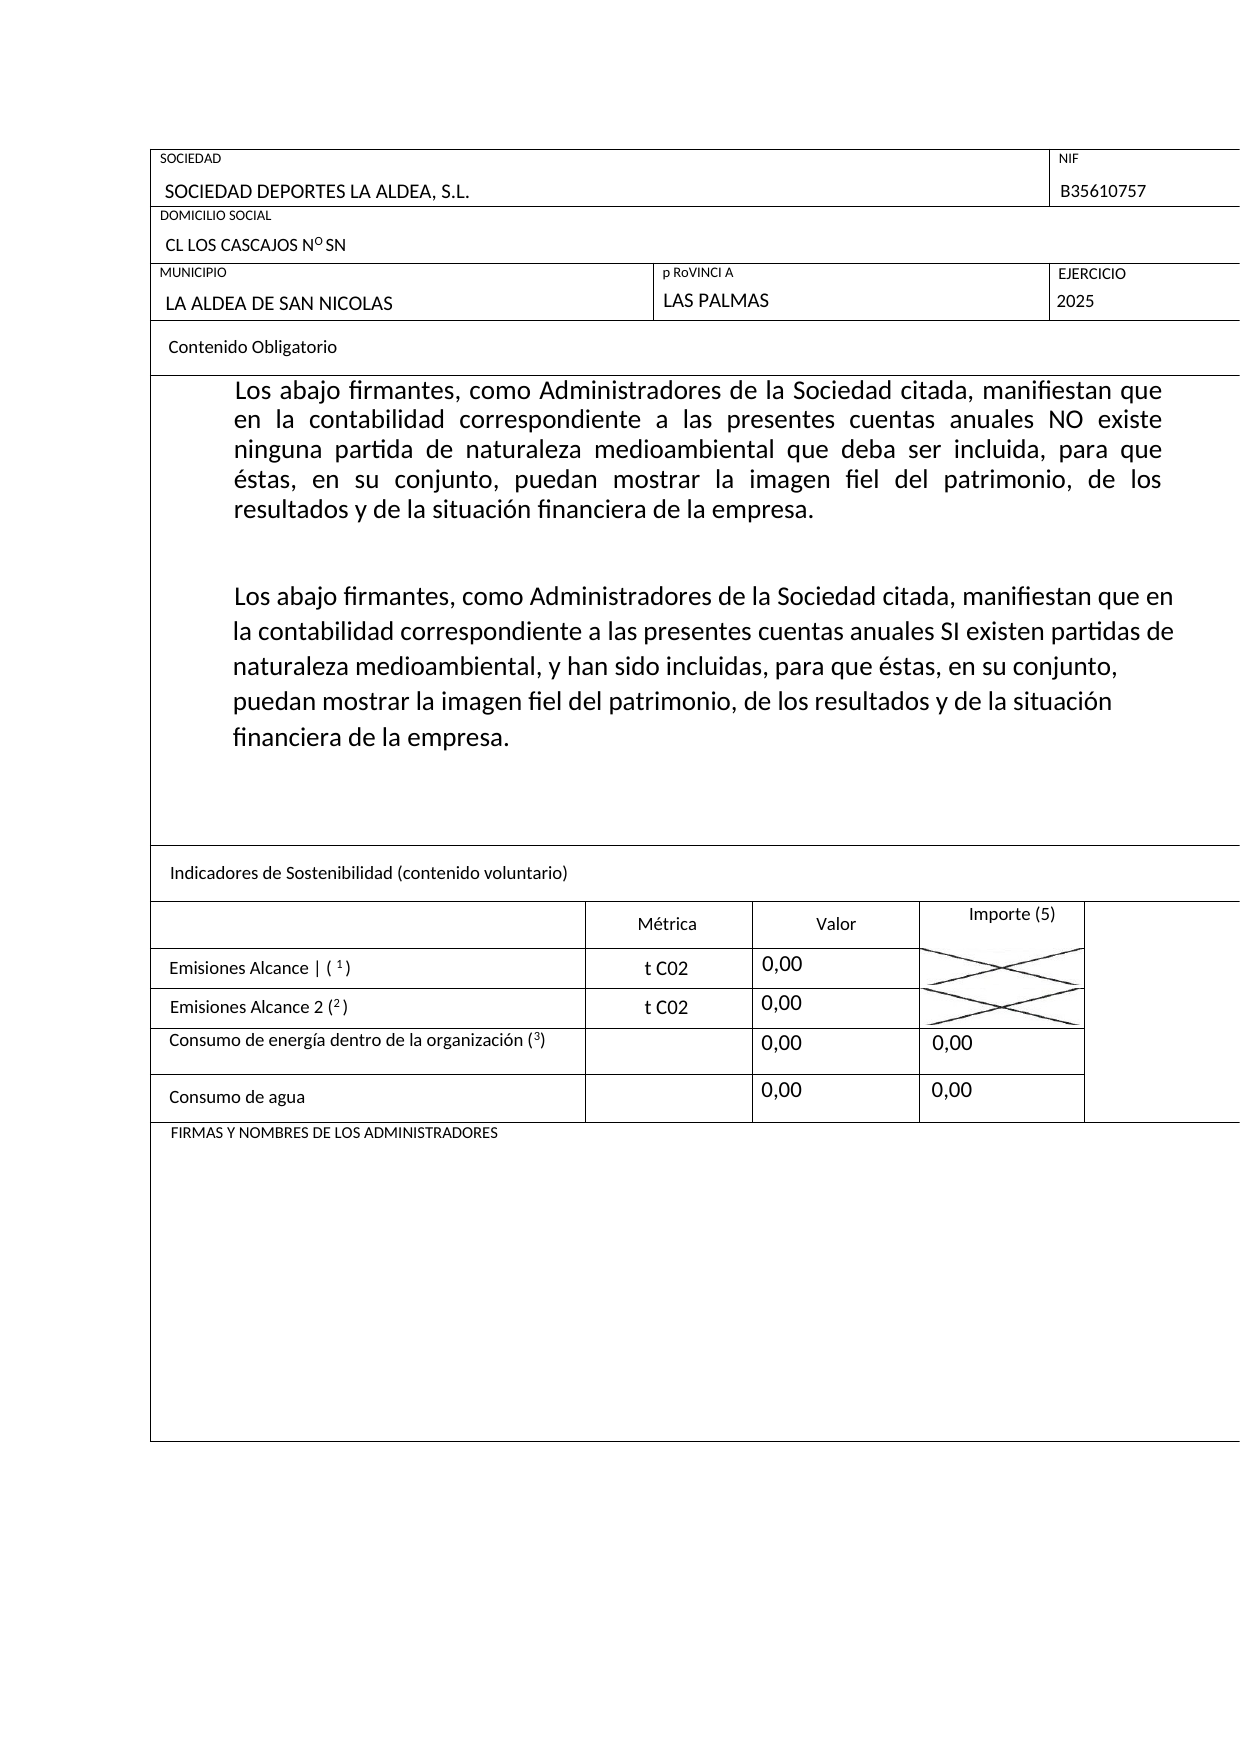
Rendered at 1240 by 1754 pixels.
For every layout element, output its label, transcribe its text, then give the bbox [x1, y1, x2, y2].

table_cell Emisiones Alcance | ( 1 ) [151, 949, 585, 988]
table_cell DOMICILIO SOCIAL CL LOS CASCAJOS NO SN [151, 207, 1240, 262]
table_cell Importe (5) [920, 902, 1084, 948]
table_header SOCIEDAD SOCIEDAD DEPORTES LA ALDEA, S.L. [151, 150, 1049, 206]
table_header NIF B35610757 [1050, 150, 1240, 206]
table_cell 0,00 [920, 1075, 1084, 1121]
table_cell 0,00 [920, 1029, 1084, 1074]
table_cell MUNICIPIO LA ALDEA DE SAN NICOLAS [151, 264, 653, 319]
table_cell FIRMAS Y NOMBRES DE LOS ADMINISTRADORES [151, 1123, 1240, 1441]
table_cell p RoVINCI A LAS PALMAS [654, 264, 1049, 319]
table_cell Consumo de energía dentro de la organización (3) [151, 1029, 585, 1074]
table_cell [920, 989, 1084, 1027]
table_cell [920, 949, 1084, 988]
table_cell [151, 902, 585, 948]
table_cell Consumo de agua [151, 1075, 585, 1121]
table_cell Valor [753, 902, 919, 948]
table_cell 0,00 [753, 949, 919, 988]
table_cell Los abajo firmantes, como Administradores de la Sociedad citada, manifiestan que en la contabilidad correspondiente a las presentes cuentas anuales NO existe ninguna partida de naturaleza medioambiental que deba ser incluida, para que éstas, en su conjunto, puedan mostrar la imagen fiel del patrimonio, de los resultados y de la situación financiera de la empresa. Los abajo firmantes, como Administradores de la Sociedad citada, manifiestan que en la contabilidad correspondiente a las presentes cuentas anuales SI existen partidas de naturaleza medioambiental, y han sido incluidas, para que éstas, en su conjunto, puedan mostrar la imagen fiel del patrimonio, de los resultados y de la situación financiera de la empresa. [151, 376, 1240, 845]
table_cell Indicadores de Sostenibilidad (contenido voluntario) [151, 846, 1240, 901]
table_cell 0,00 [753, 1029, 919, 1074]
table_cell t C02 [586, 989, 752, 1027]
table_cell Emisiones Alcance 2 (2 ) [151, 989, 585, 1027]
table_cell [586, 1075, 752, 1121]
table_cell Contenido Obligatorio [151, 321, 1240, 375]
table_cell t C02 [586, 949, 752, 988]
table_cell 0,00 [753, 989, 919, 1027]
table_cell Métrica [586, 902, 752, 948]
table_cell EJERCICIO 2025 [1050, 264, 1240, 319]
table_cell [1085, 902, 1240, 1121]
table_cell [586, 1029, 752, 1074]
table_cell 0,00 [753, 1075, 919, 1121]
